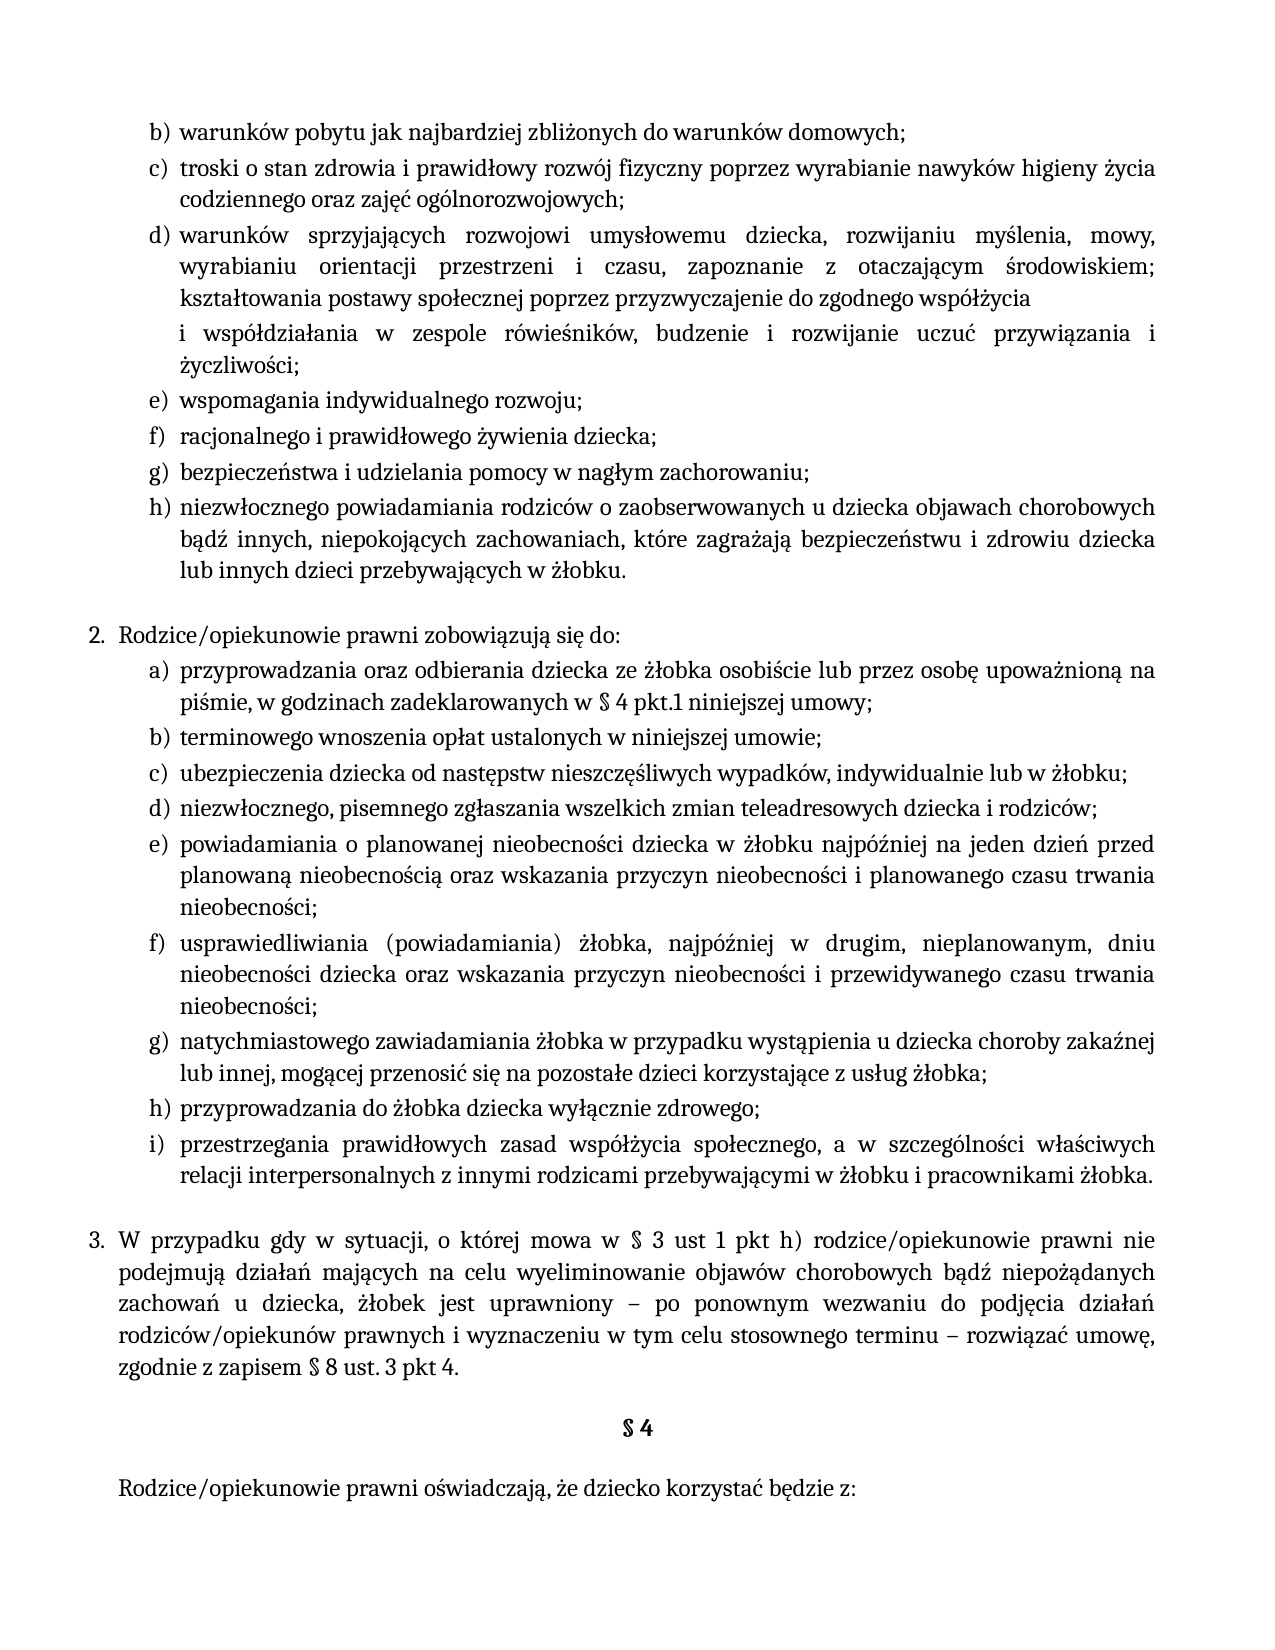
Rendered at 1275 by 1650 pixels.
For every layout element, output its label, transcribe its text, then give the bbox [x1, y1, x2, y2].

list niezwłocznego, pisemnego zgłaszania wszelkich zmian teleadresowych dziecka i rodziców; [149, 794, 1156, 823]
list powiadamiania o planowanej nieobecności dziecka w żłobku najpóźniej na jeden dzień przed planowaną nieobecnością oraz wskazania przyczyn nieobecności i planowanego czasu trwania nieobecności; [149, 830, 1156, 922]
list W przypadku gdy w sytuacji, o której mowa w § 3 ust 1 pkt h) rodzice/opiekunowie prawni nie podejmują działań mających na celu wyeliminowanie objawów chorobowych bądź niepożądanych zachowań u dziecka, żłobek jest uprawniony – po ponownym wezwaniu do podjęcia działań rodziców/opiekunów prawnych i wyznaczeniu w tym celu stosownego terminu – rozwiązać umowę, zgodnie z zapisem § 8 ust. 3 pkt 4. [88, 1226, 1156, 1381]
list bezpieczeństwa i udzielania pomocy w nagłym zachorowaniu; [149, 457, 1156, 486]
list natychmiastowego zawiadamiania żłobka w przypadku wystąpienia u dziecka choroby zakaźnej lub innej, mogącej przenosić się na pozostałe dzieci korzystające z usług żłobka; [149, 1027, 1156, 1087]
list ubezpieczenia dziecka od następstw nieszczęśliwych wypadków, indywidualnie lub w żłobku; [149, 759, 1156, 788]
list niezwłocznego powiadamiania rodziców o zaobserwowanych u dziecka objawach chorobowych bądź innych, niepokojących zachowaniach, które zagrażają bezpieczeństwu i zdrowiu dziecka lub innych dzieci przebywających w żłobku. [149, 493, 1156, 585]
list przyprowadzania do żłobka dziecka wyłącznie zdrowego; [149, 1094, 1156, 1123]
list usprawiedliwiania (powiadamiania) żłobka, najpóźniej w drugim, nieplanowanym, dniu nieobecności dziecka oraz wskazania przyczyn nieobecności i przewidywanego czasu trwania nieobecności; [149, 928, 1156, 1020]
list Rodzice/opiekunowie prawni zobowiązują się do: [88, 621, 1156, 649]
text i współdziałania w zespole rówieśników, budzenie i rozwijanie uczuć przywiązania i życzliwości; [178, 319, 1156, 380]
list przyprowadzania oraz odbierania dziecka ze żłobka osobiście lub przez osobę upoważnioną na piśmie, w godzinach zadeklarowanych w § 4 pkt.1 niniejszej umowy; [149, 656, 1156, 717]
text § 4 [154, 1414, 1120, 1443]
list terminowego wnoszenia opłat ustalonych w niniejszej umowie; [149, 723, 1156, 752]
list wspomagania indywidualnego rozwoju; [149, 386, 1156, 415]
text Rodzice/opiekunowie prawni oświadczają, że dziecko korzystać będzie z: [118, 1474, 1156, 1502]
list troski o stan zdrowia i prawidłowy rozwój fizyczny poprzez wyrabianie nawyków higieny życia codziennego oraz zajęć ogólnorozwojowych; [149, 154, 1156, 214]
list warunków pobytu jak najbardziej zbliżonych do warunków domowych; [149, 118, 1156, 147]
list racjonalnego i prawidłowego żywienia dziecka; [149, 422, 1156, 451]
list warunków sprzyjających rozwojowi umysłowemu dziecka, rozwijaniu myślenia, mowy, wyrabianiu orientacji przestrzeni i czasu, zapoznanie z otaczającym środowiskiem; kształtowania postawy społecznej poprzez przyzwyczajenie do zgodnego współżycia [149, 221, 1156, 313]
list przestrzegania prawidłowych zasad współżycia społecznego, a w szczególności właściwych relacji interpersonalnych z innymi rodzicami przebywającymi w żłobku i pracownikami żłobka. [149, 1130, 1156, 1190]
